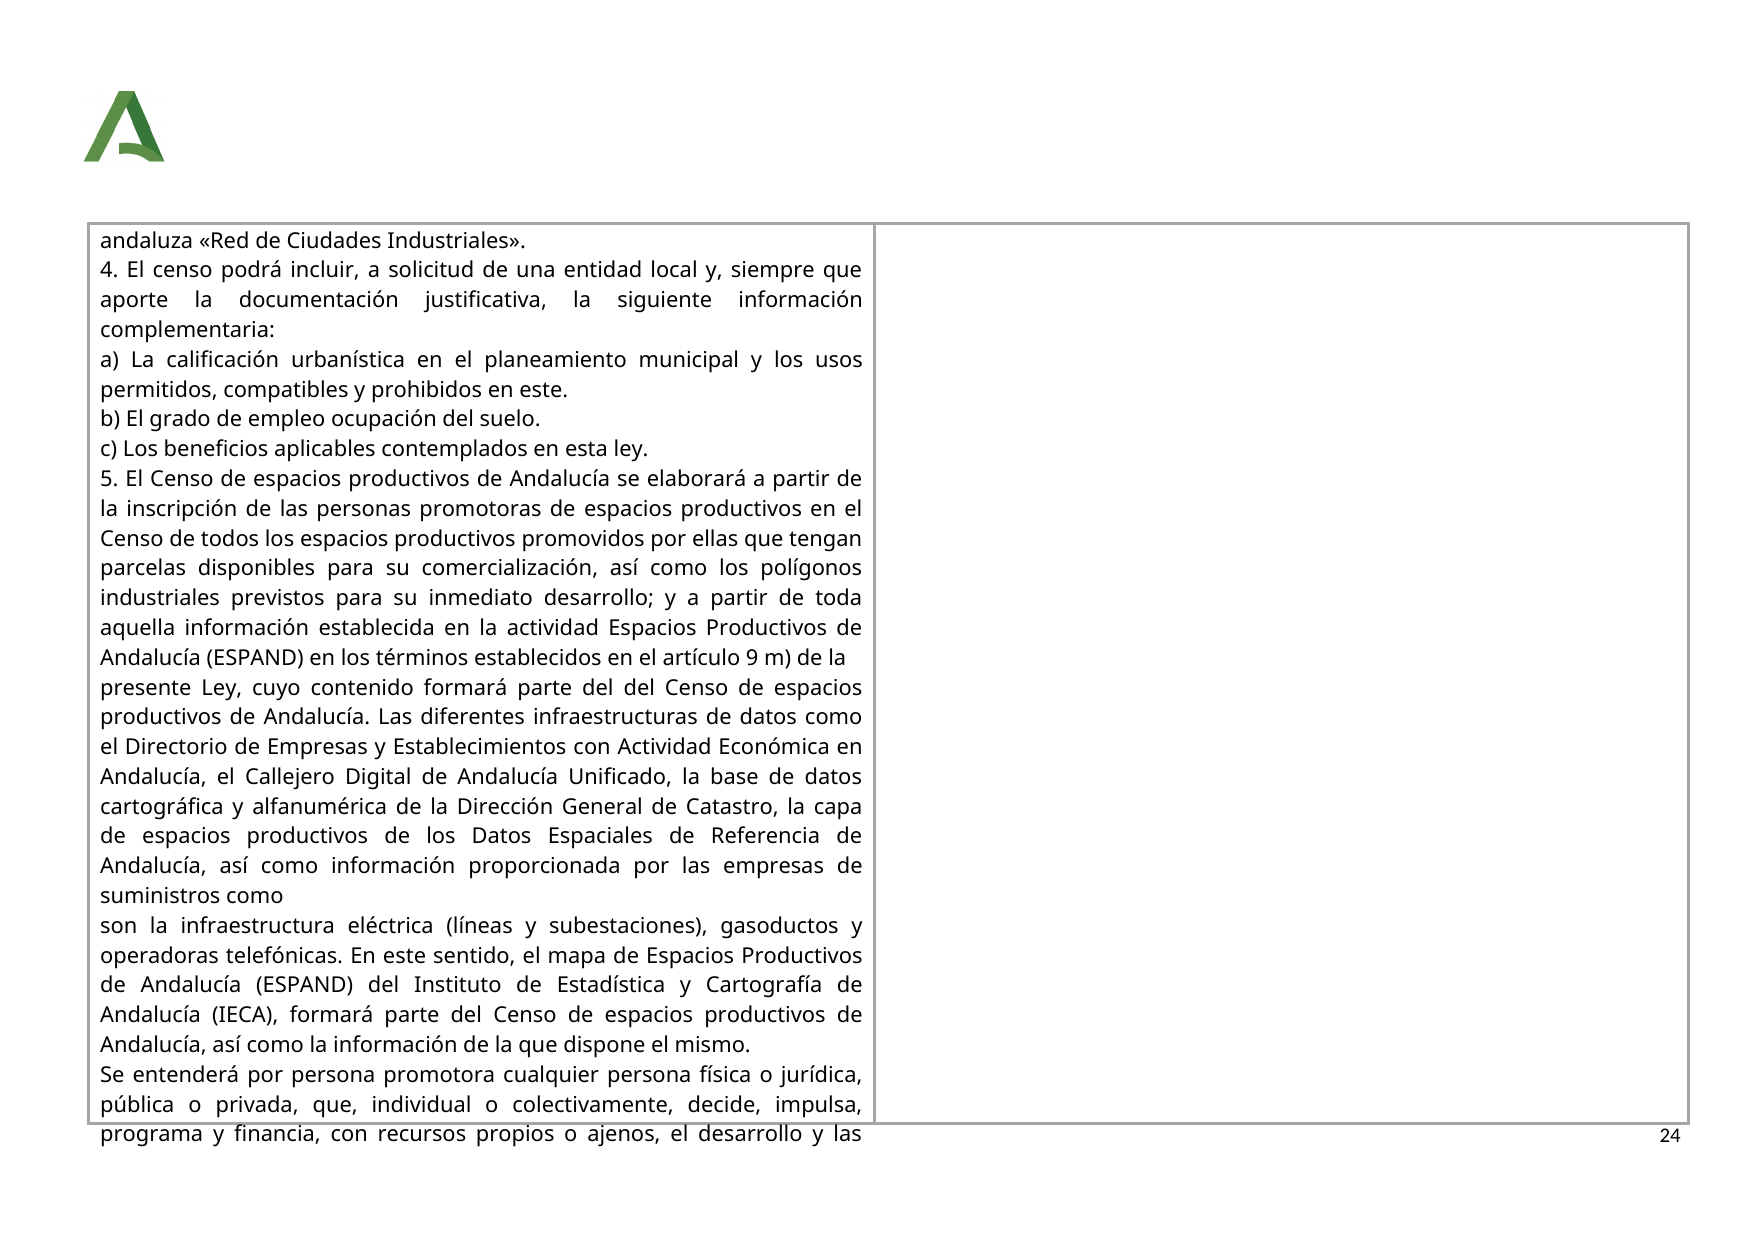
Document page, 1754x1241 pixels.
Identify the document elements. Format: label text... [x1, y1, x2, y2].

table_cell [876, 225, 1687, 1122]
table_cell Desde el punto de vista de la actividad estadística y cartográfica se proponen las siguientes modificaciones: Artículo 9. Funciones del Gabinete Técnico de Espacios Productivos de Andalucía. “m) Gestionar el Censo de espacios productivos de Andalucía, así como colaborar con la actividad Espacios Productivos de Andalucía (ESPAND) para ofrecer información de los espacios productivos andaluces y, sus infraestructuras, como de y las empresas instaladas en ellos, a través de datos recopilados en el integrando, sobre la cartografía oficial de la Junta de Andalucía, la información procedente del Directorio de Empresas y Establecimientos con Actividad Económica en Andalucía, las direcciones postales del Callejero Digital de Andalucía Unificado, la base de datos cartográfica y alfanumérica de la Dirección General de Catastro, la capa de espacios productivos de los Datos Espaciales de Referencia de Andalucía, así como la información sobre infraestructuras proporcionada por las empresas de suministros energéticos, hídricos o de telecomunicaciones.” Artículo 38. Procedimiento para la adhesión a la iniciativa «Red de Ciudades Industriales». “3. La adhesión a la iniciativa «Red de Ciudades Industriales» de los municipios será publicada en el Boletín Oficial de la Junta de Andalucía, así como en el portal web de la Consejería competente en materia de industria, y aparecerá de forma destacada en el censo de espacios productivos de Andalucía y en el mapa de la actividad Espacios Productivos de Andalucía (ESPAND) del Instituto de Estadística y Cartografía de Andalucía IECA.” Artículo 45. Objeto. “1. La consejería competente en materia de industria elaborará un censo de espacios productivos de Andalucía, en colaboración con las consejerías con competencias en economía y fomento, así como con las entidades instrumentales del sector público autonómico dependientes de estas, y ello sin perjuicio de los instrumentos de colaboración pública y privada previstos en el capítulo III del título II de esta ley. (Nota: Si la referencia competencial a Economía es por la adscripción del IECA a dicha Consejería, se propone añadir: “las consejerías competentes en la coordinación y determinación de la actividad estadística, cartográfica e información geográfica”). 2. El Censo de espacios productivos de Andalucía incluirá, tanto el suelo industrial existente como el suelo programado o en desarrollo para uso industrial en el planeamiento urbanístico. 3. El censo incluirá, al menos, la siguiente información básica sobre todos los espacios productivos: a) Su delimitación georreferenciada precisa. Su situación exacta. b) Su denominación, si tiene. c) La descripción y digitalización de todos los servicios e infraestructuras disponibles, detallando los que determinan su inclusión en algunas de las categorías. d) Las vías de acceso y su conexión con las principales redes logísticas, incluyendo los modos de conexión de los espacios productivos con la red transeuropea de transporte y el corredor mediterráneo. e) Los bienes inmuebles incluidos en la Oferta Pública Permanente establecida en el artículo 50 51 de esta ley. f) La clasificación de polígono industrial de acuerdo con las categorías reguladas en esta ley, en caso de estar clasificado. g) En su caso, La existencia, o no, de el tipo de entidad de gestión y modernización del polígono industrial. h) Su promoción pública o privada y, en su caso, la existencia de suelo disponible. i) Clasificación individualizada del El sector o actividad al que pertenecen las empresas instaladas, según la codificación de la Clasificación Nacional de Activiades Económicas (CNAE) vigente. j) Geometría digitalizada de las infraestructuras de suministros y disponibilidad energética, con información asociada sobre capacidad. k) Los certificados de calidad y sostenibilidad de que, en su caso, disponga el espacio productivo. l) Información específica sobre los municipios adheridos a la iniciativa andaluza «Red de Ciudades Industriales». 4. El censo podrá incluir, a solicitud de una entidad local y, siempre que aporte la documentación justificativa, la siguiente información complementaria: a) La calificación urbanística en el planeamiento municipal y los usos permitidos, compatibles y prohibidos en este. b) El grado de empleo ocupación del suelo. c) Los beneficios aplicables contemplados en esta ley. 5. El Censo de espacios productivos de Andalucía se elaborará a partir de la inscripción de las personas promotoras de espacios productivos en el Censo de todos los espacios productivos promovidos por ellas que tengan parcelas disponibles para su comercialización, así como los polígonos industriales previstos para su inmediato desarrollo; y a partir de toda aquella información establecida en la actividad Espacios Productivos de Andalucía (ESPAND) en los términos establecidos en el artículo 9 m) de la presente Ley, cuyo contenido formará parte del del Censo de espacios productivos de Andalucía. Las diferentes infraestructuras de datos como el Directorio de Empresas y Establecimientos con Actividad Económica en Andalucía, el Callejero Digital de Andalucía Unificado, la base de datos cartográfica y alfanumérica de la Dirección General de Catastro, la capa de espacios productivos de los Datos Espaciales de Referencia de Andalucía, así como información proporcionada por las empresas de suministros como son la infraestructura eléctrica (líneas y subestaciones), gasoductos y operadoras telefónicas. En este sentido, el mapa de Espacios Productivos de Andalucía (ESPAND) del Instituto de Estadística y Cartografía de Andalucía (IECA), formará parte del Censo de espacios productivos de Andalucía, así como la información de la que dispone el mismo. Se entenderá por persona promotora cualquier persona física o jurídica, pública o privada, que, individual o colectivamente, decide, impulsa, programa y financia, con recursos propios o ajenos, el desarrollo y las obras de urbanización de un espacio productivo, para sí o su posterior enajenación, entrega o cesión a otros sujetos bajo cualquier título.” [90, 225, 873, 1122]
